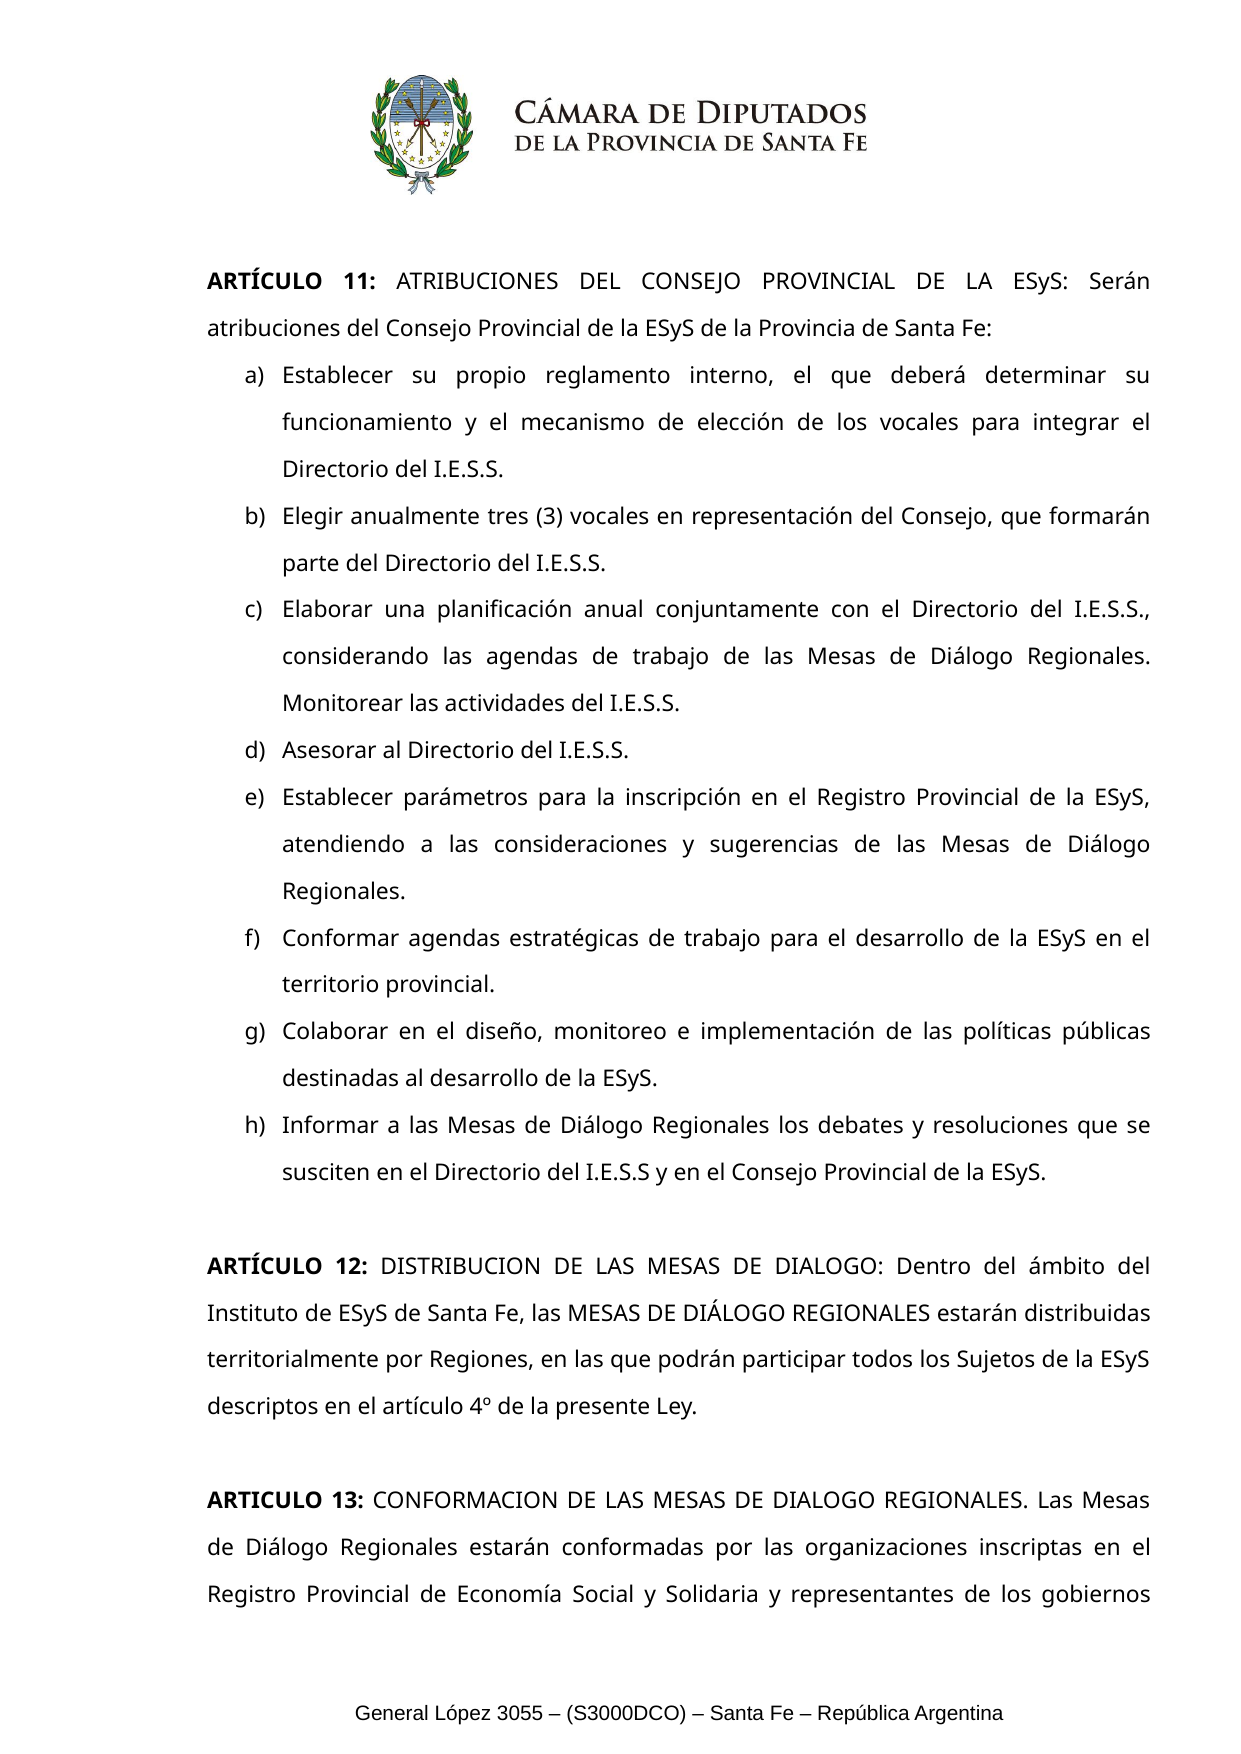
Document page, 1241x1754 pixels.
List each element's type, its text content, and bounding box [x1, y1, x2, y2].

list Colaborar en el diseño, monitoreo e implementación de las políticas públicas destinadas al desarrollo de la ESyS. [244, 1015, 1152, 1093]
list Informar a las Mesas de Diálogo Regionales los debates y resoluciones que se susciten en el Directorio del I.E.S.S y en el Consejo Provincial de la ESyS. [244, 1109, 1152, 1187]
list Elaborar una planificación anual conjuntamente con el Directorio del I.E.S.S., considerando las agendas de trabajo de las Mesas de Diálogo Regionales. Monitorear las actividades del I.E.S.S. [244, 593, 1152, 718]
text ARTICULO 13: CONFORMACION DE LAS MESAS DE DIALOGO REGIONALES. Las Mesas de Diálogo Regionales estarán conformadas por las organizaciones inscriptas en el Registro Provincial de Economía Social y Solidaria y representantes de los gobiernos [207, 1484, 1152, 1609]
list Establecer su propio reglamento interno, el que deberá determinar su funcionamiento y el mecanismo de elección de los vocales para integrar el Directorio del I.E.S.S. [244, 359, 1152, 484]
list Elegir anualmente tres (3) vocales en representación del Consejo, que formarán parte del Directorio del I.E.S.S. [244, 500, 1152, 578]
text ARTÍCULO 11: ATRIBUCIONES DEL CONSEJO PROVINCIAL DE LA ESyS: Serán atribuciones del Consejo Provincial de la ESyS de la Provincia de Santa Fe: [207, 265, 1152, 343]
picture [370, 75, 867, 199]
text ARTÍCULO 12: DISTRIBUCION DE LAS MESAS DE DIALOGO: Dentro del ámbito del Instituto de ESyS de Santa Fe, las MESAS DE DIÁLOGO REGIONALES estarán distribuidas territorialmente por Regiones, en las que podrán participar todos los Sujetos de la ESyS descriptos en el artículo 4º de la presente Ley. [207, 1250, 1152, 1422]
list Conformar agendas estratégicas de trabajo para el desarrollo de la ESyS en el territorio provincial. [244, 922, 1152, 1000]
list Asesorar al Directorio del I.E.S.S. [244, 734, 1152, 765]
list Establecer parámetros para la inscripción en el Registro Provincial de la ESyS, atendiendo a las consideraciones y sugerencias de las Mesas de Diálogo Regionales. [244, 781, 1152, 906]
